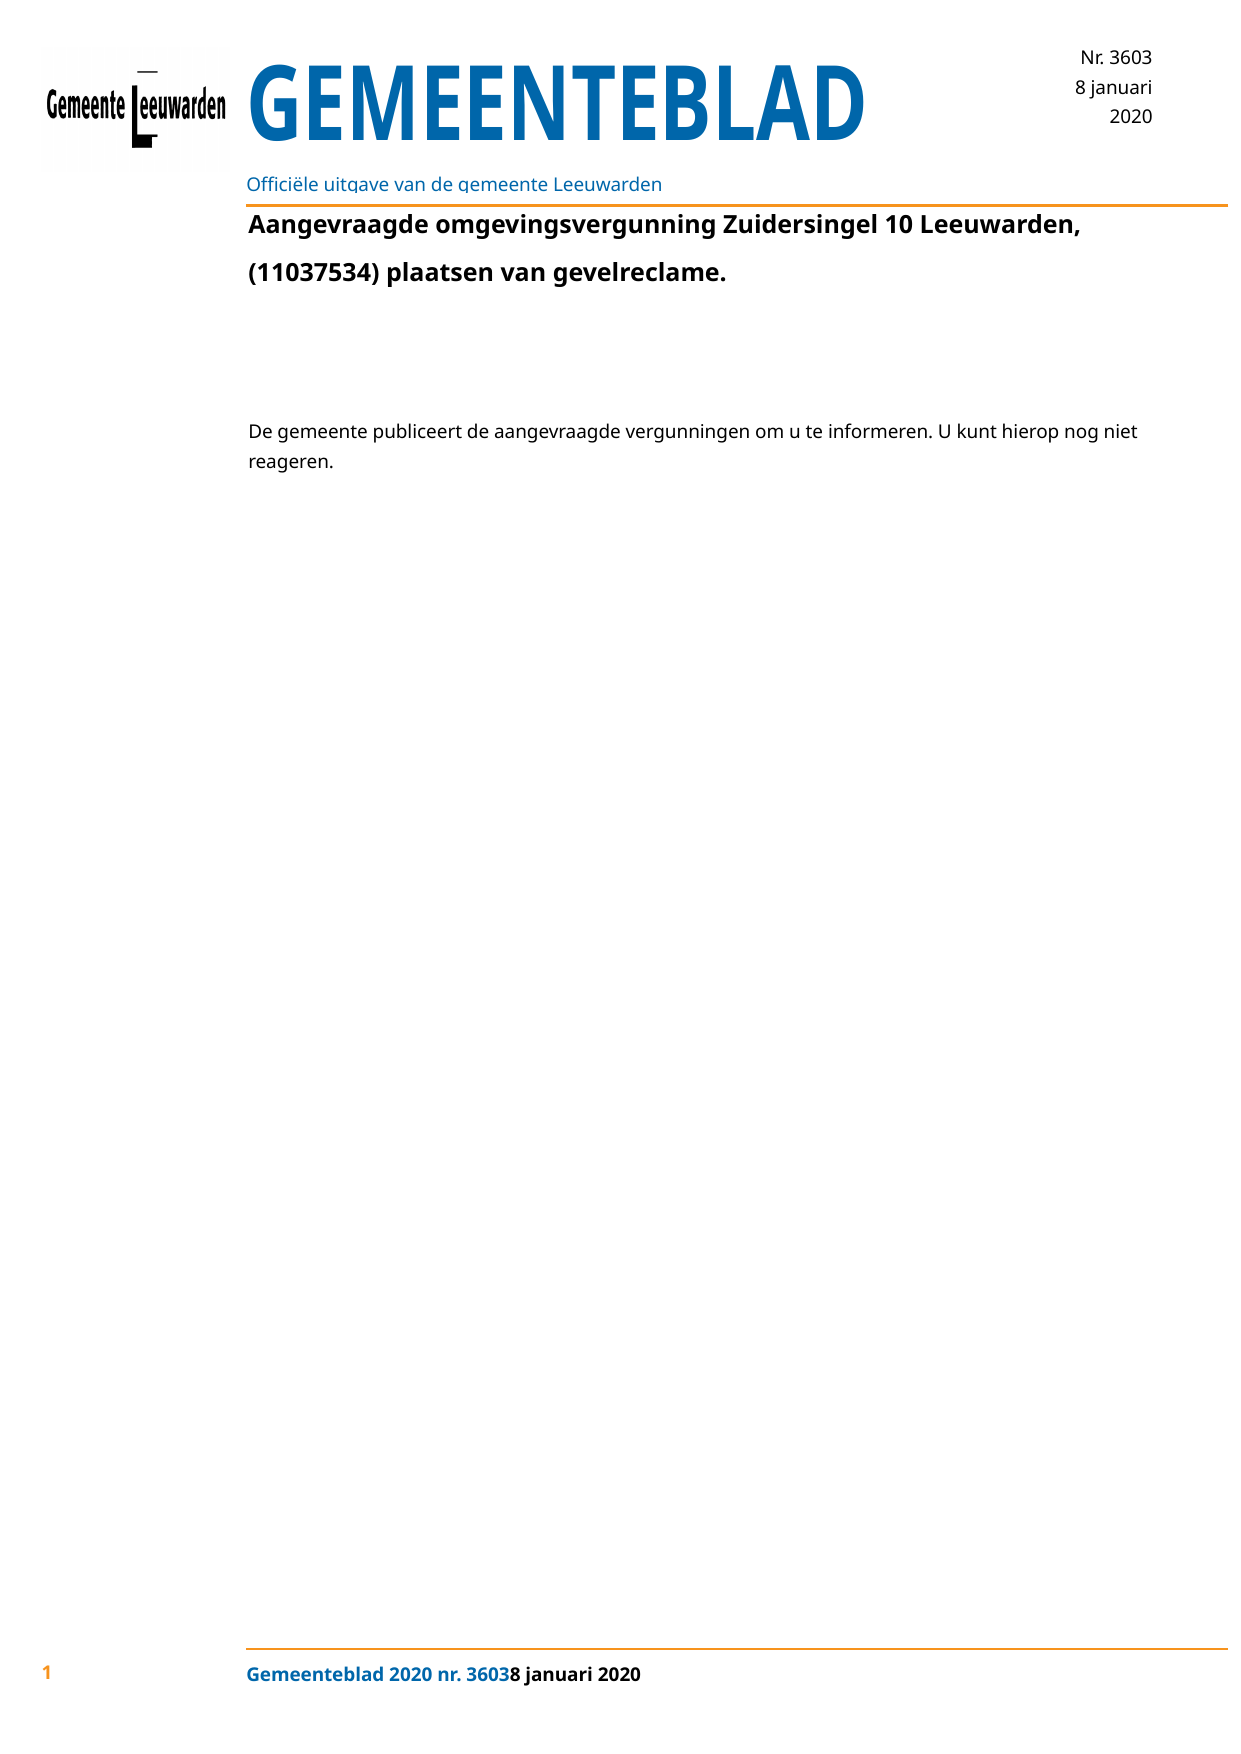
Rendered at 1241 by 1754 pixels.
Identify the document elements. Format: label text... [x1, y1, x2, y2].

text Aangevraagde omgevingsvergunning Zuidersingel 10 Leeuwarden, (11037534) plaatsen van gevelreclame. [248, 207, 1152, 288]
text De gemeente publiceert de aangevraagde vergunningen om u te informeren. U kunt hierop nog niet reageren. [248, 419, 1152, 474]
picture [41, 47, 231, 172]
